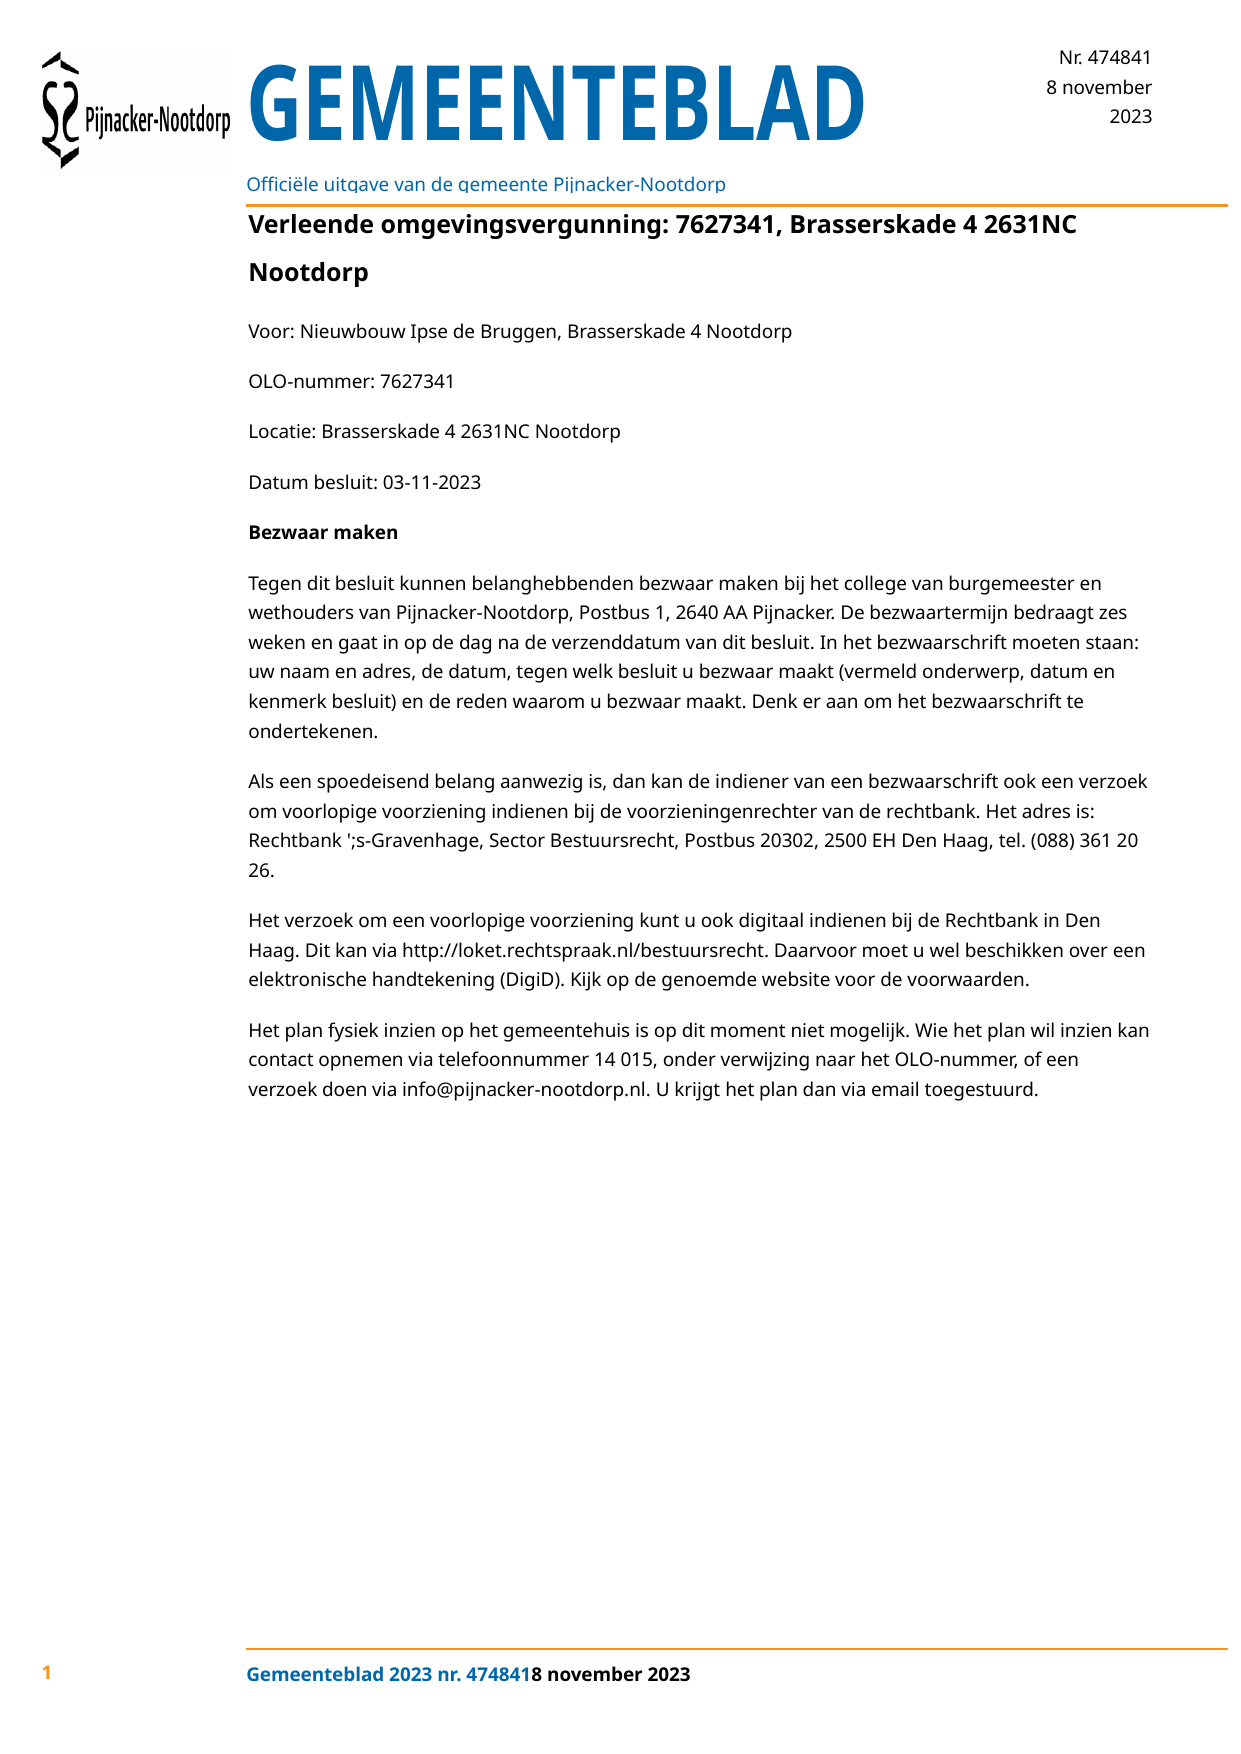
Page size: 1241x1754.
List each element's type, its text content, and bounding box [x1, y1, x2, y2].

text OLO-nummer: 7627341 [248, 368, 1152, 394]
text Voor: Nieuwbouw Ipse de Bruggen, Brasserskade 4 Nootdorp [248, 318, 1152, 344]
text Bezwaar maken [248, 519, 1152, 545]
picture [41, 47, 231, 172]
text Het plan fysiek inzien op het gemeentehuis is op dit moment niet mogelijk. Wie het plan wil inzien kan contact opnemen via telefoonnummer 14 015, onder verwijzing naar het OLO-nummer, of een verzoek doen via info@pijnacker-nootdorp.nl. U krijgt het plan dan via email toegestuurd. [248, 1017, 1152, 1102]
text Datum besluit: 03-11-2023 [248, 469, 1152, 495]
text Tegen dit besluit kunnen belanghebbenden bezwaar maken bij het college van burgemeester en wethouders van Pijnacker-Nootdorp, Postbus 1, 2640 AA Pijnacker. De bezwaartermijn bedraagt zes weken en gaat in op de dag na de verzenddatum van dit besluit. In het bezwaarschrift moeten staan: uw naam en adres, de datum, tegen welk besluit u bezwaar maakt (vermeld onderwerp, datum en kenmerk besluit) en de reden waarom u bezwaar maakt. Denk er aan om het bezwaarschrift te ondertekenen. [248, 570, 1152, 744]
text Het verzoek om een voorlopige voorziening kunt u ook digitaal indienen bij de Rechtbank in Den Haag. Dit kan via http://loket.rechtspraak.nl/bestuursrecht. Daarvoor moet u wel beschikken over een elektronische handtekening (DigiD). Kijk op de genoemde website voor de voorwaarden. [248, 907, 1152, 992]
text Locatie: Brasserskade 4 2631NC Nootdorp [248, 419, 1152, 444]
text Verleende omgevingsvergunning: 7627341, Brasserskade 4 2631NC Nootdorp [248, 207, 1152, 288]
text Als een spoedeisend belang aanwezig is, dan kan de indiener van een bezwaarschrift ook een verzoek om voorlopige voorziening indienen bij de voorzieningenrechter van de rechtbank. Het adres is: Rechtbank ';s-Gravenhage, Sector Bestuursrecht, Postbus 20302, 2500 EH Den Haag, tel. (088) 361 20 26. [248, 768, 1152, 883]
